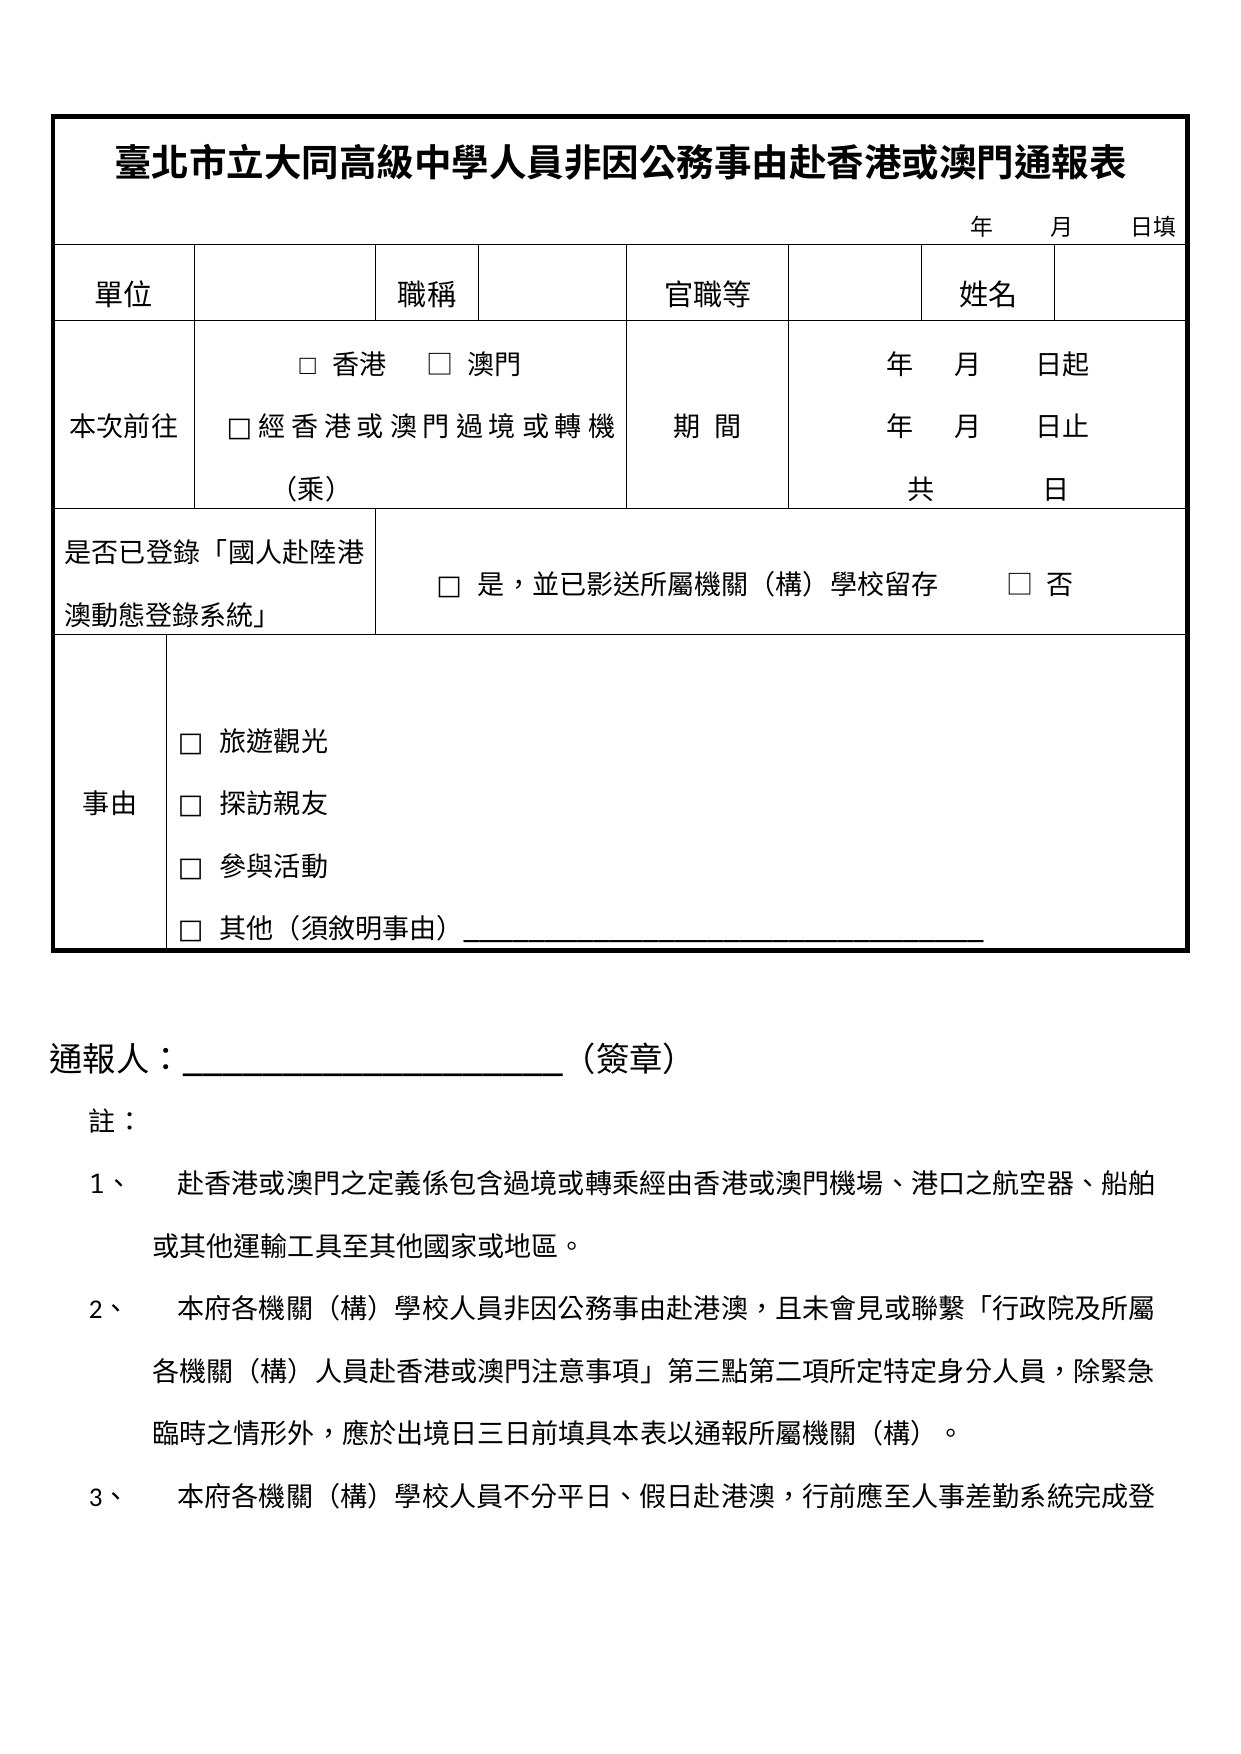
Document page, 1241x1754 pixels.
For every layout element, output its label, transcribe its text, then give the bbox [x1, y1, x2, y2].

table_cell □ 旅遊觀光 □ 探訪親友 □ 參與活動 □ 其他（須敘明事由）________________________________ [167, 635, 1185, 948]
table_cell 單位 [55, 245, 194, 320]
table_cell 姓名 [922, 245, 1054, 320]
table_cell [789, 245, 921, 320]
table_cell 官職等 [627, 245, 788, 320]
table_cell [1055, 245, 1185, 320]
list 本府各機關（構）學校人員不分平日、假日赴港澳，行前應至人事差勤系統完成登 [89, 1453, 1158, 1515]
table_cell [479, 245, 626, 320]
table_cell □ 香港 □ 澳門 □經香港或澳門過境或轉機（乘） [195, 321, 626, 508]
table_header 臺北市立大同高級中學人員非因公務事由赴香港或澳門通報表 年 月 日填 [55, 119, 1185, 244]
table_cell 本次前往 [55, 321, 194, 508]
list 赴香港或澳門之定義係包含過境或轉乘經由香港或澳門機場、港口之航空器、船舶或其他運輸工具至其他國家或地區。 [89, 1140, 1158, 1265]
table_cell 職稱 [376, 245, 478, 320]
table_cell 是否已登錄「國人赴陸港澳動態登錄系統」 [55, 509, 375, 634]
table_cell 事由 [55, 635, 166, 948]
table_cell [195, 245, 375, 320]
table_cell 期 間 [627, 321, 788, 508]
table_cell 年 月 日起 年 月 日止 共 日 [789, 321, 1185, 508]
text 註： [89, 1078, 1063, 1140]
list 本府各機關（構）學校人員非因公務事由赴港澳，且未會見或聯繫「行政院及所屬各機關（構）人員赴香港或澳門注意事項」第三點第二項所定特定身分人員，除緊急臨時之情形外，應於出境日三日前填具本表以通報所屬機關（構）。 [89, 1265, 1158, 1453]
text 通報人：___________________（簽章） [30, 1015, 1063, 1078]
table_cell □ 是，並已影送所屬機關（構）學校留存 □ 否 [376, 509, 1185, 634]
